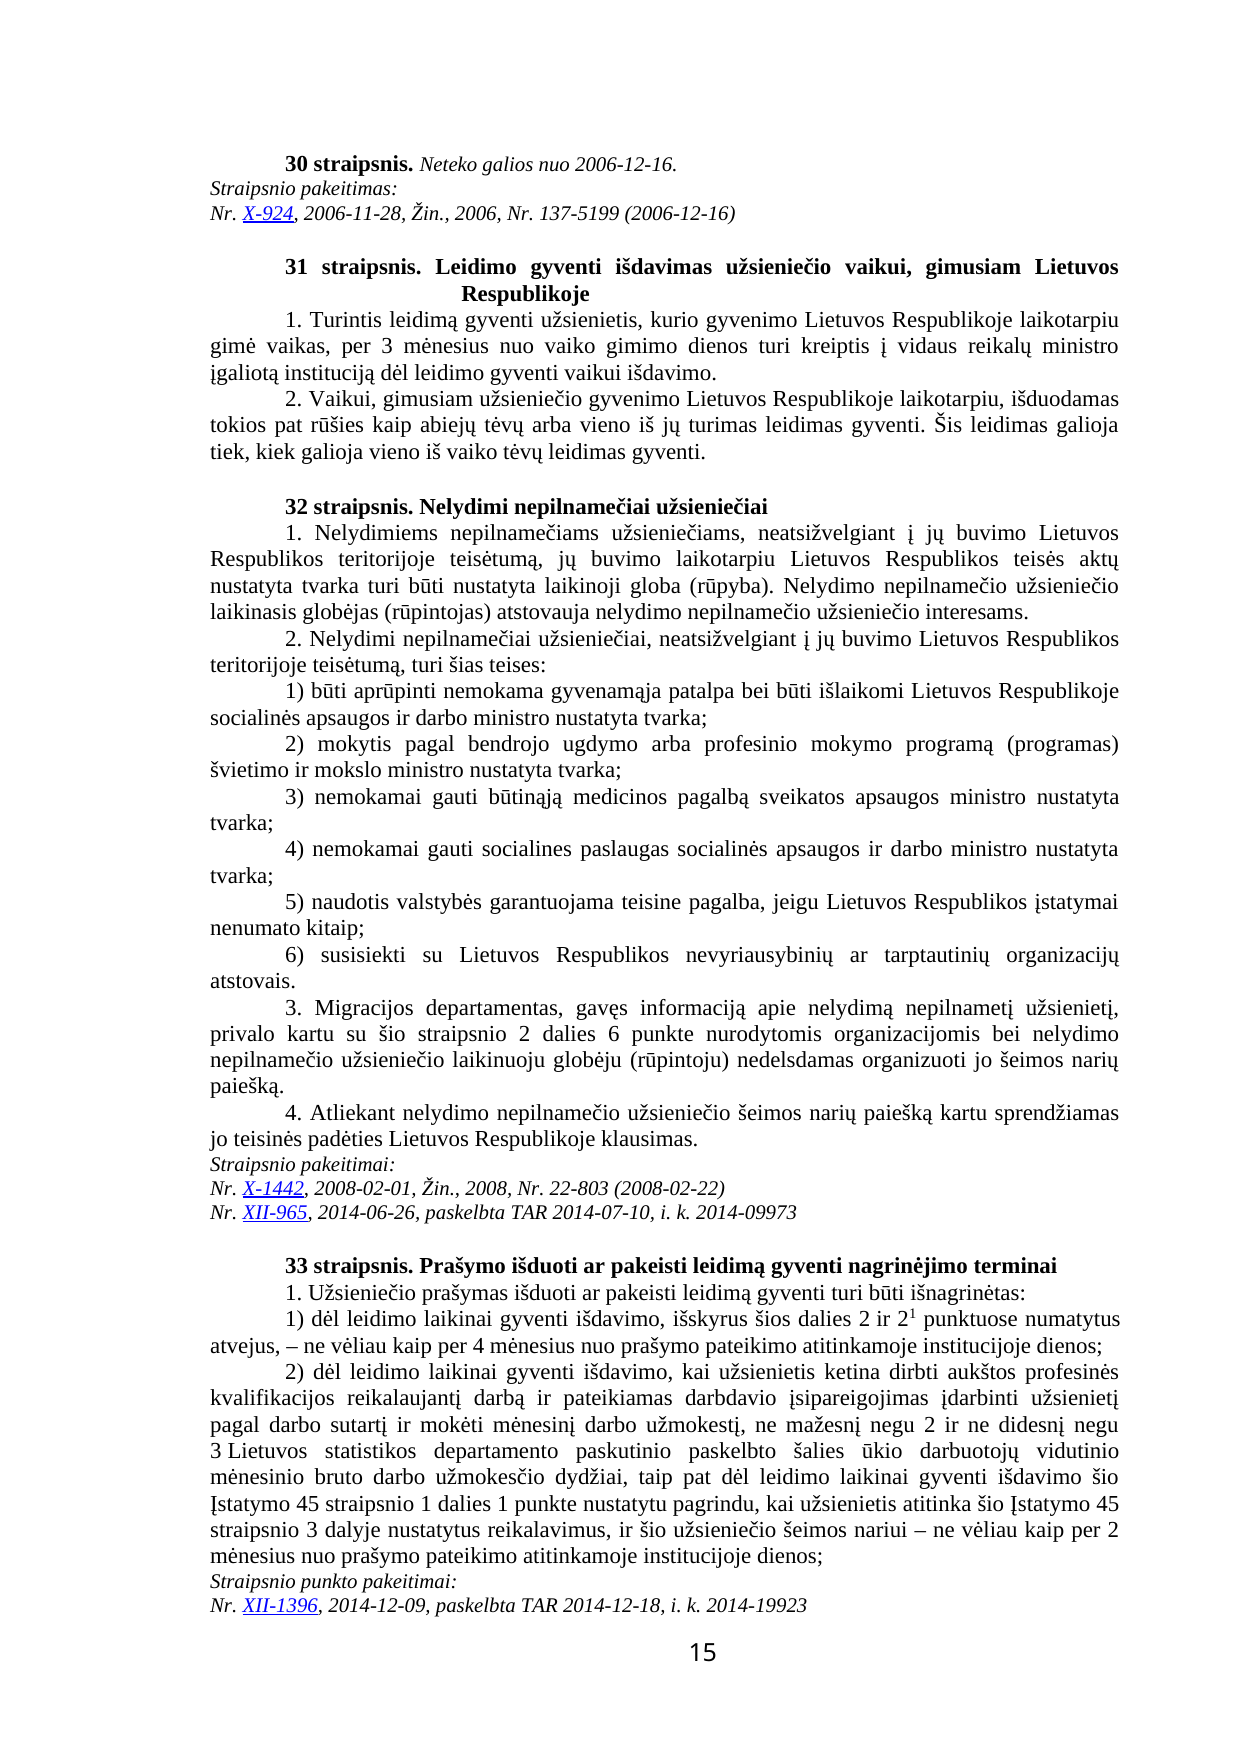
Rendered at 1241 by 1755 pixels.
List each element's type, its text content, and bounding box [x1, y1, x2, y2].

text 5) naudotis valstybės garantuojama teisine pagalba, jeigu Lietuvos Respublikos įstatymai nenumato kitaip; [210, 888, 1120, 941]
text 33 straipsnis. Prašymo išduoti ar pakeisti leidimą gyventi nagrinėjimo terminai [285, 1253, 1120, 1279]
text 1. Nelydimiems nepilnamečiams užsieniečiams, neatsižvelgiant į jų buvimo Lietuvos Respublikos teritorijoje teisėtumą, jų buvimo laikotarpiu Lietuvos Respublikos teisės aktų nustatyta tvarka turi būti nustatyta laikinoji globa (rūpyba). Nelydimo nepilnamečio užsieniečio laikinasis globėjas (rūpintojas) atstovauja nelydimo nepilnamečio užsieniečio interesams. [210, 519, 1120, 624]
text Nr. XII-965, 2014-06-26, paskelbta TAR 2014-07-10, i. k. 2014-09973 [210, 1200, 1120, 1224]
text 1. Turintis leidimą gyventi užsienietis, kurio gyvenimo Lietuvos Respublikoje laikotarpiu gimė vaikas, per 3 mėnesius nuo vaiko gimimo dienos turi kreiptis į vidaus reikalų ministro įgaliotą instituciją dėl leidimo gyventi vaikui išdavimo. [210, 306, 1120, 385]
text 3. Migracijos departamentas, gavęs informaciją apie nelydimą nepilnametį užsienietį, privalo kartu su šio straipsnio 2 dalies 6 punkte nurodytomis organizacijomis bei nelydimo nepilnamečio užsieniečio laikinuoju globėju (rūpintoju) nedelsdamas organizuoti jo šeimos narių paiešką. [210, 993, 1120, 1099]
text 31 straipsnis. Leidimo gyventi išdavimas užsieniečio vaikui, gimusiam Lietuvos Respublikoje [285, 253, 1120, 306]
text 2. Vaikui, gimusiam užsieniečio gyvenimo Lietuvos Respublikoje laikotarpiu, išduodamas tokios pat rūšies kaip abiejų tėvų arba vieno iš jų turimas leidimas gyventi. Šis leidimas galioja tiek, kiek galioja vieno iš vaiko tėvų leidimas gyventi. [210, 385, 1120, 464]
text 32 straipsnis. Nelydimi nepilnamečiai užsieniečiai [210, 493, 1120, 519]
text 2. Nelydimi nepilnamečiai užsieniečiai, neatsižvelgiant į jų buvimo Lietuvos Respublikos teritorijoje teisėtumą, turi šias teises: [210, 624, 1120, 677]
text Nr. X-924, 2006-11-28, Žin., 2006, Nr. 137-5199 (2006-12-16) [210, 200, 1120, 224]
text 3) nemokamai gauti būtinąją medicinos pagalbą sveikatos apsaugos ministro nustatyta tvarka; [210, 783, 1120, 835]
text 2) mokytis pagal bendrojo ugdymo arba profesinio mokymo programą (programas) švietimo ir mokslo ministro nustatyta tvarka; [210, 730, 1120, 783]
text 6) susisiekti su Lietuvos Respublikos nevyriausybinių ar tarptautinių organizacijų atstovais. [210, 941, 1120, 993]
text 1) būti aprūpinti nemokama gyvenamąja patalpa bei būti išlaikomi Lietuvos Respublikoje socialinės apsaugos ir darbo ministro nustatyta tvarka; [210, 677, 1120, 730]
text Nr. XII-1396, 2014-12-09, paskelbta TAR 2014-12-18, i. k. 2014-19923 [210, 1593, 1120, 1617]
text 30 straipsnis. Neteko galios nuo 2006-12-16. [210, 150, 1120, 176]
text 2) dėl leidimo laikinai gyventi išdavimo, kai užsienietis ketina dirbti aukštos profesinės kvalifikacijos reikalaujantį darbą ir pateikiamas darbdavio įsipareigojimas įdarbinti užsienietį pagal darbo sutartį ir mokėti mėnesinį darbo užmokestį, ne mažesnį negu 2 ir ne didesnį negu 3 Lietuvos statistikos departamento paskutinio paskelbto šalies ūkio darbuotojų vidutinio mėnesinio bruto darbo užmokesčio dydžiai, taip pat dėl leidimo laikinai gyventi išdavimo šio Įstatymo 45 straipsnio 1 dalies 1 punkte nustatytu pagrindu, kai užsienietis atitinka šio Įstatymo 45 straipsnio 3 dalyje nustatytus reikalavimus, ir šio užsieniečio šeimos nariui – ne vėliau kaip per 2 mėnesius nuo prašymo pateikimo atitinkamoje institucijoje dienos; [210, 1358, 1120, 1569]
text Nr. X-1442, 2008-02-01, Žin., 2008, Nr. 22-803 (2008-02-22) [210, 1176, 1120, 1200]
text 4. Atliekant nelydimo nepilnamečio užsieniečio šeimos narių paiešką kartu sprendžiamas jo teisinės padėties Lietuvos Respublikoje klausimas. [210, 1099, 1120, 1152]
text Straipsnio pakeitimas: [210, 176, 1120, 200]
text 4) nemokamai gauti socialines paslaugas socialinės apsaugos ir darbo ministro nustatyta tvarka; [210, 835, 1120, 888]
text Straipsnio punkto pakeitimai: [210, 1569, 1120, 1593]
text 1. Užsieniečio prašymas išduoti ar pakeisti leidimą gyventi turi būti išnagrinėtas: [210, 1279, 1120, 1305]
text 1) dėl leidimo laikinai gyventi išdavimo, išskyrus šios dalies 2 ir 21 punktuose numatytus atvejus, – ne vėliau kaip per 4 mėnesius nuo prašymo pateikimo atitinkamoje institucijoje dienos; [210, 1305, 1120, 1358]
text Straipsnio pakeitimai: [210, 1152, 1120, 1176]
